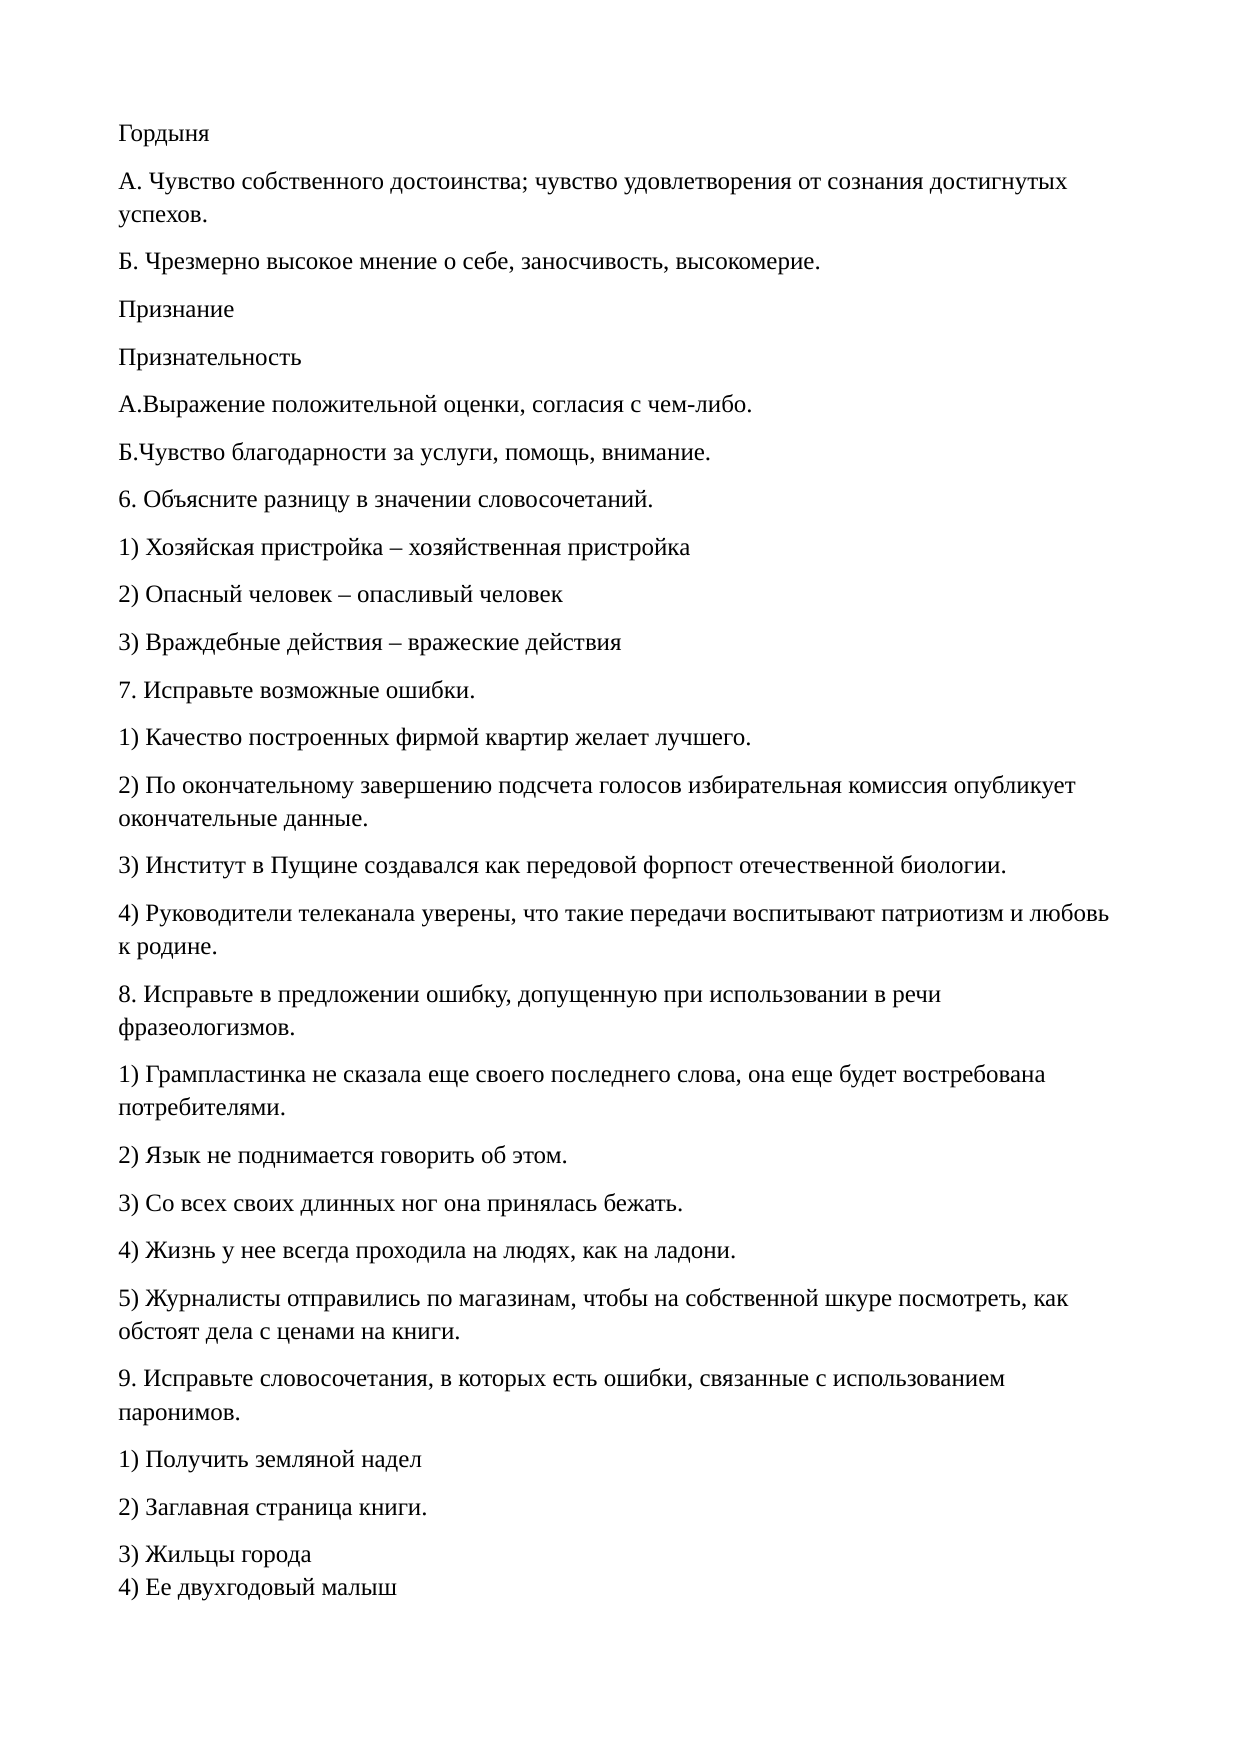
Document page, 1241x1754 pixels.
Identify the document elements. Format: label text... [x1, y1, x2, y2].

text Б. Чрезмерно высокое мнение о себе, заносчивость, высокомерие. [118, 246, 1122, 275]
text Признание [118, 294, 1122, 323]
text 6. Объясните разницу в значении словосочетаний. [118, 484, 1122, 513]
text 5) Журналисты отправились по магазинам, чтобы на собственной шкуре посмотреть, как обстоят дела с ценами на книги. [118, 1283, 1122, 1345]
text 1) Получить земляной надел [118, 1444, 1122, 1473]
text Гордыня [118, 118, 1122, 147]
text 2) Язык не поднимается говорить об этом. [118, 1140, 1122, 1169]
text А.Выражение положительной оценки, согласия с чем-либо. [118, 389, 1122, 418]
text 2) Заглавная страница книги. [118, 1492, 1122, 1521]
text 3) Враждебные действия – вражеские действия [118, 627, 1122, 656]
text 3) Институт в Пущине создавался как передовой форпост отечественной биологии. [118, 851, 1122, 879]
text 1) Хозяйская пристройка – хозяйственная пристройка [118, 532, 1122, 561]
text 3) Жильцы города 4) Ее двухгодовый малыш [118, 1539, 1122, 1601]
text Б.Чувство благодарности за услуги, помощь, внимание. [118, 437, 1122, 466]
text 2) Опасный человек – опасливый человек [118, 579, 1122, 608]
text 4) Жизнь у нее всегда проходила на людях, как на ладони. [118, 1235, 1122, 1264]
text 1) Грампластинка не сказала еще своего последнего слова, она еще будет востребована потребителями. [118, 1059, 1122, 1121]
text 2) По окончательному завершению подсчета голосов избирательная комиссия опубликует окончательные данные. [118, 770, 1122, 832]
text 8. Исправьте в предложении ошибку, допущенную при использовании в речи фразеологизмов. [118, 979, 1122, 1041]
text Признательность [118, 342, 1122, 370]
text А. Чувство собственного достоинства; чувство удовлетворения от сознания достигнутых успехов. [118, 166, 1122, 227]
text 1) Качество построенных фирмой квартир желает лучшего. [118, 722, 1122, 751]
text 7. Исправьте возможные ошибки. [118, 675, 1122, 703]
text 3) Со всех своих длинных ног она принялась бежать. [118, 1188, 1122, 1216]
text 9. Исправьте словосочетания, в которых есть ошибки, связанные с использованием паронимов. [118, 1363, 1122, 1425]
text 4) Руководители телеканала уверены, что такие передачи воспитывают патриотизм и любовь к родине. [118, 898, 1122, 960]
